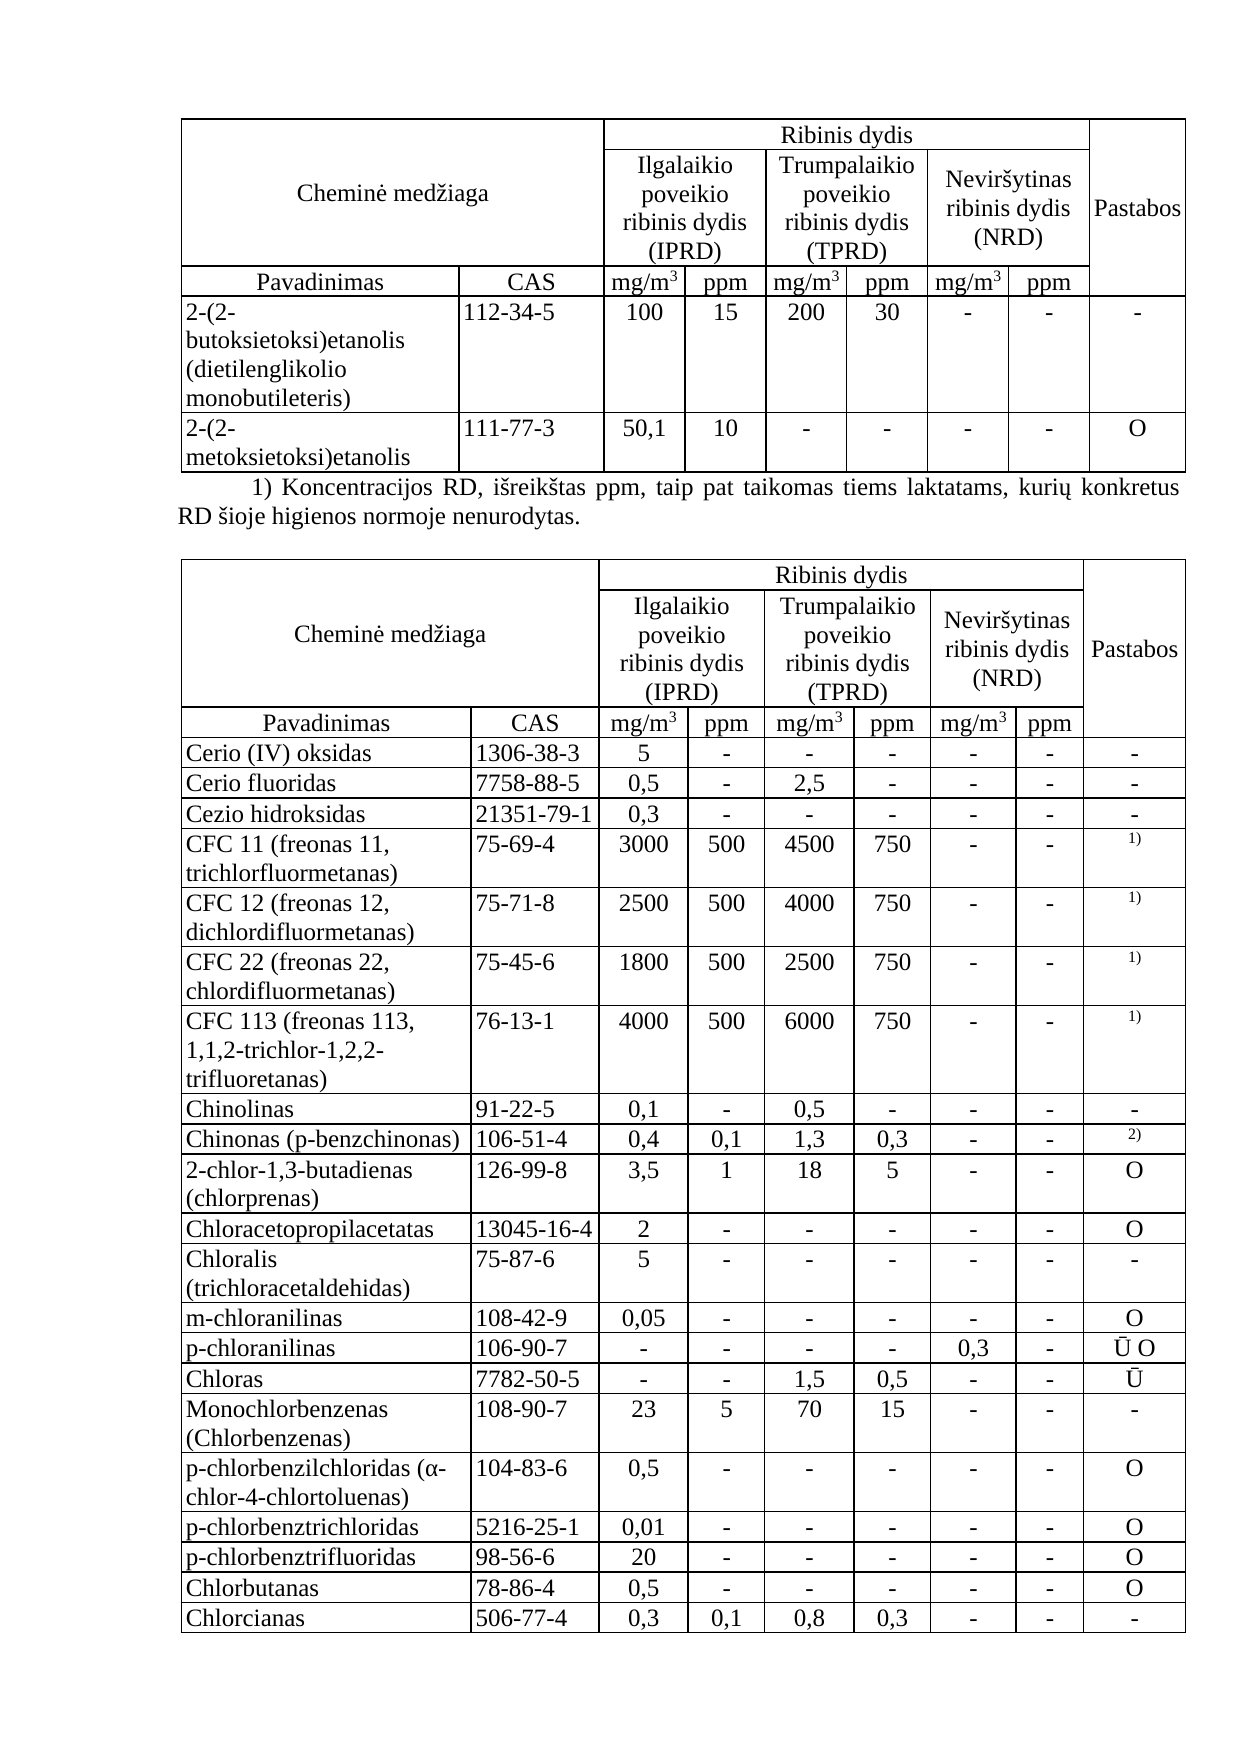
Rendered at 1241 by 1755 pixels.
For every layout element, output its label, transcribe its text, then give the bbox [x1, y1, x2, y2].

table_cell - [760, 1094, 764, 1123]
table_cell - [1017, 1453, 1083, 1511]
table_cell 3,5 [600, 1155, 687, 1212]
table_cell - [926, 1543, 930, 1571]
table_cell - [1090, 297, 1185, 412]
table_cell 3000 [600, 829, 687, 887]
table_cell Neviršytinas ribinis dydis (NRD) [928, 150, 1089, 265]
table_cell 500 [689, 947, 764, 1005]
table_cell 200 [767, 297, 846, 412]
table_cell Ū O [1181, 1333, 1185, 1362]
table_cell 4000 [600, 1006, 687, 1092]
table_cell 1 [689, 1155, 764, 1212]
table_header Cheminė medžiaga [182, 120, 603, 265]
table_header Pastabos [1084, 560, 1185, 737]
table_cell - [1079, 1214, 1083, 1242]
table_cell - [1079, 1094, 1083, 1123]
table_cell 76-13-1 [472, 1006, 598, 1092]
table_cell O [1181, 1303, 1185, 1332]
table_cell - [1017, 947, 1083, 1005]
table_cell - [1084, 1094, 1088, 1123]
table_cell - [1079, 1333, 1083, 1362]
table_cell 75-87-6 [472, 1244, 598, 1302]
table_cell - [855, 1453, 930, 1511]
table_cell - [926, 1094, 930, 1123]
table_cell - [1017, 829, 1083, 887]
table_cell mg/m3 [842, 267, 846, 295]
table_cell 0,8 [765, 1603, 769, 1632]
table_cell 6000 [765, 1006, 853, 1092]
table_cell - [926, 799, 930, 827]
table_cell 75-69-4 [472, 829, 598, 887]
table_cell O [1181, 1512, 1185, 1541]
table_cell 750 [855, 947, 930, 1005]
table_cell - [931, 1453, 1015, 1511]
table_cell O [1084, 1453, 1185, 1511]
table_cell 750 [855, 888, 930, 946]
table_cell - [1084, 799, 1088, 827]
table_cell - [1079, 1303, 1083, 1332]
table_cell 100 [605, 297, 684, 412]
table_cell - [760, 799, 764, 827]
table_cell 4000 [765, 888, 853, 946]
table_cell - [760, 1214, 764, 1242]
table_cell - [765, 738, 769, 767]
table_cell - [1084, 1394, 1185, 1452]
table_cell - [928, 297, 1008, 412]
table_cell - [765, 1453, 853, 1511]
table_cell O [1084, 1573, 1088, 1602]
table_cell - [1017, 1244, 1083, 1302]
table_cell 750 [855, 1006, 930, 1092]
table_cell 0,1 [760, 1125, 764, 1153]
table_cell 1,5 [765, 1364, 769, 1392]
table_cell - [926, 1512, 930, 1541]
table_cell 2500 [600, 888, 687, 946]
table_cell - [1079, 1543, 1083, 1571]
table_cell O [1084, 1543, 1088, 1571]
table_cell O [1181, 1543, 1185, 1571]
table_cell - [926, 1303, 930, 1332]
table_cell 1) [1084, 829, 1185, 887]
table_cell - [765, 1244, 853, 1302]
table_cell 500 [689, 1006, 764, 1092]
table_cell - [1181, 1603, 1185, 1632]
table_cell CAS [594, 708, 598, 737]
table_cell - [931, 1006, 1015, 1092]
table_cell - [1181, 799, 1185, 827]
table_cell 50,1 [605, 413, 684, 471]
table_cell O [1084, 1155, 1185, 1212]
table_cell - [926, 1214, 930, 1242]
table_cell 1,3 [765, 1125, 769, 1153]
table_cell - [689, 1453, 764, 1511]
table_cell 2500 [765, 947, 853, 1005]
table_cell - [760, 738, 764, 767]
table_cell - [760, 1543, 764, 1571]
table_cell - [760, 1573, 764, 1602]
table_cell - [760, 1333, 764, 1362]
table_cell - [1079, 1364, 1083, 1392]
table_cell - [928, 413, 1008, 471]
table_cell 5 [600, 1244, 687, 1302]
table_cell - [1181, 738, 1185, 767]
table_cell 0,5 [926, 1364, 930, 1392]
table_cell ppm [1085, 267, 1089, 295]
table_cell 112-34-5 [460, 297, 603, 412]
table_cell - [765, 1543, 769, 1571]
table_cell - [760, 1364, 764, 1392]
table_cell - [765, 1303, 769, 1332]
table_cell ppm [923, 267, 927, 295]
table_cell 4500 [765, 829, 853, 887]
table_cell 500 [689, 888, 764, 946]
table_cell 104-83-6 [472, 1453, 598, 1511]
table_cell O [1084, 1214, 1088, 1242]
table_cell O [1084, 1303, 1088, 1332]
table_cell - [765, 1573, 769, 1602]
table_cell O [1090, 413, 1185, 471]
table_cell 1800 [600, 947, 687, 1005]
table_cell ppm [760, 708, 764, 737]
table_cell - [1079, 1125, 1083, 1153]
table_cell O [1181, 1214, 1185, 1242]
table_cell 2) [1181, 1125, 1185, 1153]
table_cell - [926, 1333, 930, 1362]
table_cell - [1017, 1006, 1083, 1092]
table_cell - [1084, 738, 1088, 767]
table_cell 126-99-8 [472, 1155, 598, 1212]
table_cell ppm [847, 267, 851, 295]
table_cell 0,5 [765, 1094, 769, 1123]
text 1) Koncentracijos RD, išreikštas ppm, taip pat taikomas tiems laktatams, kurių konkretus RD šioje higienos normoje nenurodytas. [177, 472, 1181, 530]
table_cell 108-90-7 [472, 1394, 598, 1452]
table_cell mg/m3 [765, 708, 769, 737]
table_header Pastabos [1090, 120, 1185, 295]
table_cell 5 [855, 1155, 930, 1212]
table_cell - [1079, 1512, 1083, 1541]
table_cell 5 [689, 1394, 764, 1452]
table_cell - [765, 1512, 769, 1541]
table_cell 18 [765, 1155, 853, 1212]
table_cell - [1009, 297, 1089, 412]
table_cell - [931, 947, 1015, 1005]
table_cell Ū O [1084, 1333, 1088, 1362]
table_cell - [1084, 1244, 1185, 1302]
table_cell Neviršytinas ribinis dydis (NRD) [931, 591, 1083, 706]
table_cell 1) [1084, 1006, 1185, 1092]
table_cell - [1084, 1603, 1088, 1632]
table_cell - [1017, 1394, 1083, 1452]
table_cell - [765, 799, 769, 827]
table_cell 23 [600, 1394, 687, 1452]
table_cell - [1079, 738, 1083, 767]
table_cell ppm [926, 708, 930, 737]
table_cell - [931, 888, 1015, 946]
table_cell 0,3 [926, 1125, 930, 1153]
table_cell 10 [686, 413, 765, 471]
table_cell - [1084, 768, 1088, 797]
table_cell 75-45-6 [472, 947, 598, 1005]
table_cell - [1079, 768, 1083, 797]
table_cell 15 [686, 297, 765, 412]
table_cell 1) [1084, 947, 1185, 1005]
table_cell 15 [855, 1394, 930, 1452]
table_cell - [1181, 768, 1185, 797]
table_cell - [1079, 1573, 1083, 1602]
table_cell - [760, 1512, 764, 1541]
table_cell 0,5 [600, 1453, 687, 1511]
table_cell - [926, 768, 930, 797]
table_cell - [855, 1244, 930, 1302]
table_cell - [931, 1244, 1015, 1302]
table_cell mg/m3 [1004, 267, 1008, 295]
table_cell 750 [855, 829, 930, 887]
table_cell - [765, 1214, 769, 1242]
table_cell ppm [1079, 708, 1083, 737]
table_header Cheminė medžiaga [182, 560, 598, 706]
table_cell 2,5 [765, 768, 769, 797]
table_cell - [931, 829, 1015, 887]
table_cell - [1079, 799, 1083, 827]
table_cell - [689, 1244, 764, 1302]
table_cell 0,3 [926, 1603, 930, 1632]
table_cell - [926, 738, 930, 767]
table_cell - [926, 1573, 930, 1602]
table_cell 111-77-3 [460, 413, 603, 471]
table_cell O [1084, 1512, 1088, 1541]
table_cell 1) [1084, 888, 1185, 946]
table_cell - [765, 1333, 769, 1362]
table_cell 75-71-8 [472, 888, 598, 946]
table_cell - [931, 1394, 1015, 1452]
table_cell - [760, 768, 764, 797]
table_cell - [1009, 413, 1089, 471]
table_cell O [1181, 1573, 1185, 1602]
table_cell - [760, 1303, 764, 1332]
table_cell - [847, 413, 927, 471]
table_cell - [1017, 1155, 1083, 1212]
table_cell - [931, 1155, 1015, 1212]
table_cell 0,1 [760, 1603, 764, 1632]
table_cell - [767, 413, 846, 471]
table_cell - [1017, 888, 1083, 946]
table_cell Ū [1181, 1364, 1185, 1392]
table_cell 30 [847, 297, 927, 412]
table_cell 2) [1084, 1125, 1088, 1153]
table_cell 500 [689, 829, 764, 887]
table_cell Ū [1084, 1364, 1088, 1392]
table_cell mg/m3 [928, 267, 932, 295]
table_cell 70 [765, 1394, 853, 1452]
table_cell - [1079, 1603, 1083, 1632]
table_cell - [1181, 1094, 1185, 1123]
